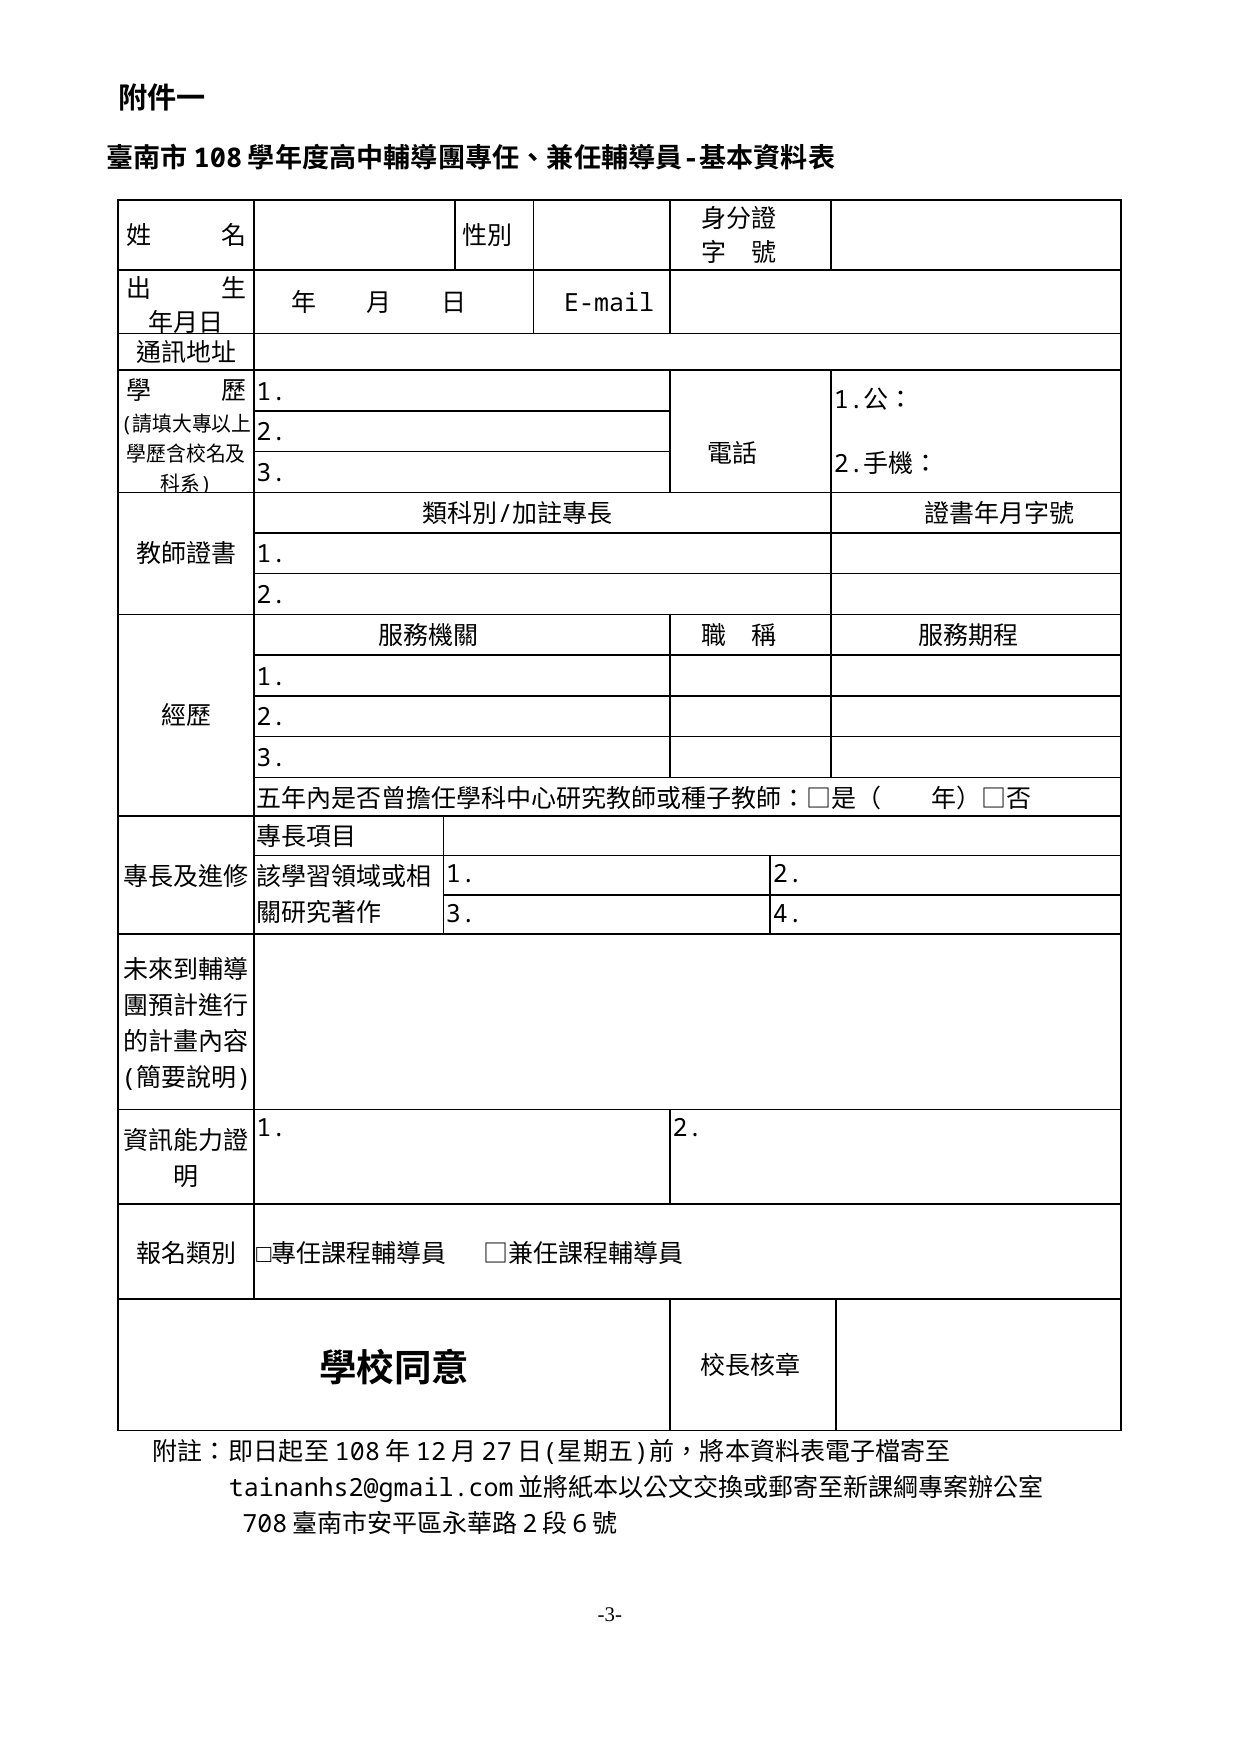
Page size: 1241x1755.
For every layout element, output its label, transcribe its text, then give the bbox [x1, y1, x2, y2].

table_cell 校長核章 [671, 1300, 835, 1430]
table_cell 3. [255, 452, 669, 491]
table_cell 1. [255, 1110, 669, 1203]
table_cell [671, 271, 1120, 332]
table_header 性別 [456, 201, 533, 269]
table_cell 4. [771, 896, 1120, 933]
table_cell □專任課程輔導員 □兼任課程輔導員 [255, 1205, 1120, 1298]
table_cell 職 稱 [671, 615, 830, 654]
table_cell 1. [255, 656, 669, 695]
table_cell [255, 334, 1120, 369]
table_cell 教師證書 [119, 493, 253, 613]
table_cell E-mail [534, 271, 669, 332]
table_cell 3. [444, 896, 769, 933]
table_cell 2. [255, 697, 669, 736]
table_cell [444, 817, 1120, 854]
table_cell [832, 534, 1120, 573]
table_cell 1.公： 2.手機： [832, 371, 1120, 491]
table_cell 報名類別 [119, 1205, 253, 1298]
table_cell 1. [255, 534, 830, 573]
table_cell 該學習領域或相關研究著作 [255, 856, 443, 933]
table_cell 未來到輔導團預計進行的計畫內容 (簡要說明) [119, 935, 253, 1108]
table_cell 學 歷(請填大專以上學歷含校名及科系) [119, 371, 253, 491]
table_cell 五年內是否曾擔任學科中心研究教師或種子教師：□是（ 年）□否 [255, 778, 1120, 815]
table_cell 專長及進修 [119, 817, 253, 933]
table_cell 資訊能力證明 [119, 1110, 253, 1203]
table_header 姓 名 [119, 201, 253, 269]
table_cell [832, 574, 1120, 613]
table_header [255, 201, 454, 269]
table_cell 2. [255, 574, 830, 613]
text 臺南市108學年度高中輔導團專任、兼任輔導員-基本資料表 [106, 136, 1134, 175]
table_cell [832, 697, 1120, 736]
table_cell [832, 656, 1120, 695]
table_cell 電話 [671, 371, 830, 491]
table_cell [671, 737, 830, 776]
table_cell [671, 656, 830, 695]
table_cell 通訊地址 [119, 334, 253, 369]
table_header [832, 201, 1120, 269]
table_cell 專長項目 [255, 817, 443, 854]
table_header 身分證字 號 [671, 201, 830, 269]
table_cell 2. [771, 856, 1120, 894]
table_cell [671, 697, 830, 736]
table_cell 類科別/加註專長 [255, 493, 830, 532]
table_cell 出 生 年月日 [119, 271, 253, 332]
table_cell 服務機關 [255, 615, 669, 654]
subtitle 附件一 [118, 75, 1134, 117]
table_cell [832, 737, 1120, 776]
table_cell 服務期程 [832, 615, 1120, 654]
table_cell 2. [671, 1110, 1120, 1203]
table_cell [255, 935, 1120, 1108]
text 附註：即日起至108年12月27日(星期五)前，將本資料表電子檔寄至tainanhs2@gmail.com並將紙本以公文交換或郵寄至新課綱專案辦公室 [152, 1431, 1134, 1504]
table_cell 1. [255, 371, 669, 410]
text 708臺南市安平區永華路2段6號 [152, 1504, 1134, 1540]
table_cell 2. [255, 412, 669, 451]
table_cell 年 月 日 [255, 271, 533, 332]
table_cell [837, 1300, 1120, 1430]
table_cell 學校同意 [119, 1300, 669, 1430]
table_header [534, 201, 669, 269]
table_cell 3. [255, 737, 669, 776]
table_cell 經歷 [119, 615, 253, 815]
table_cell 證書年月字號 [832, 493, 1120, 532]
table_cell 1. [444, 856, 769, 894]
